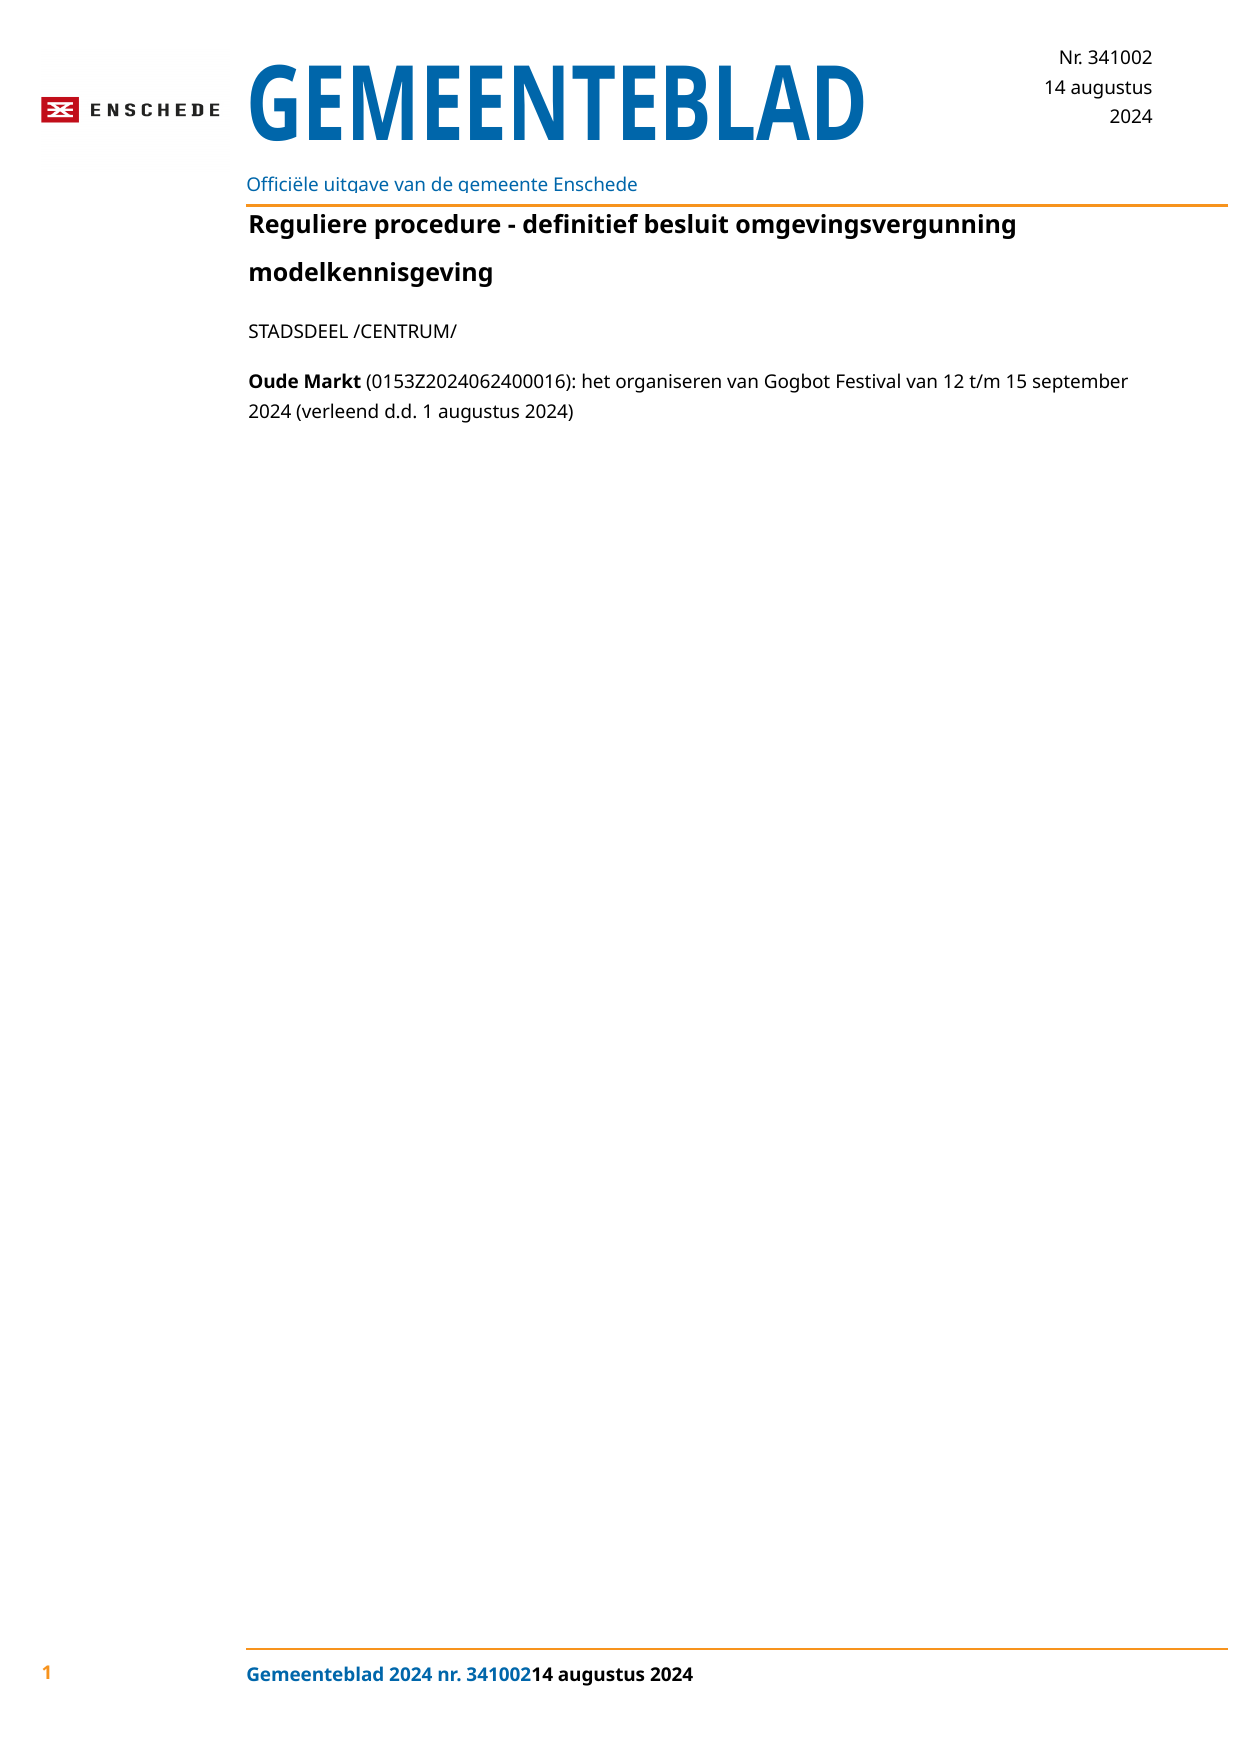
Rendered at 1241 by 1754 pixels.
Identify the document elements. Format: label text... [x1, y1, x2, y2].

text Reguliere procedure - definitief besluit omgevingsvergunning modelkennisgeving [248, 207, 1152, 288]
text Oude Markt (0153Z2024062400016): het organiseren van Gogbot Festival van 12 t/m 15 september 2024 (verleend d.d. 1 augustus 2024) [248, 368, 1152, 424]
picture [41, 47, 231, 172]
text STADSDEEL /CENTRUM/ [248, 318, 1152, 344]
